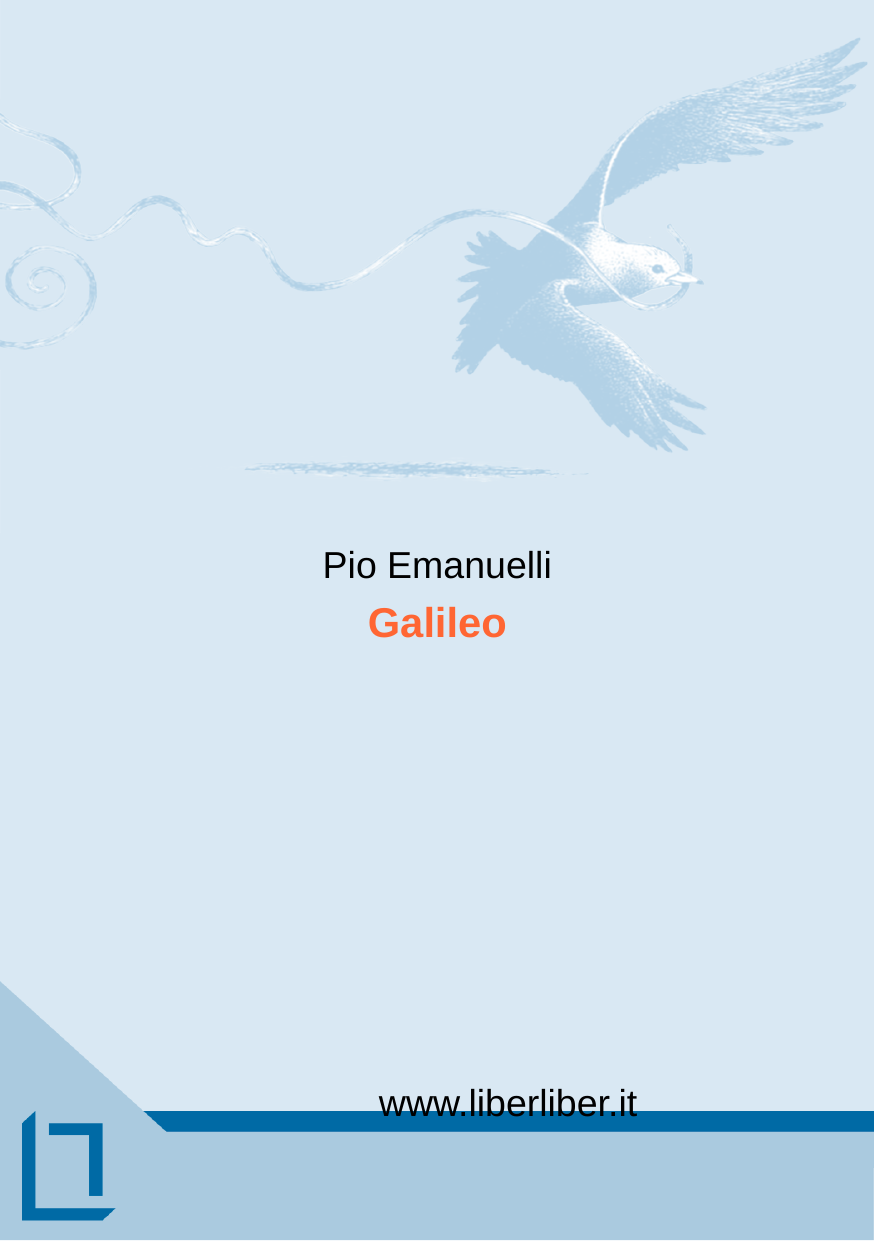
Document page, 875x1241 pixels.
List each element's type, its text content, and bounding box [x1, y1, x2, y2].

text Galileo [94, 598, 779, 646]
text Pio Emanuelli [94, 543, 779, 586]
text www.liberliber.it [331, 1081, 685, 1124]
picture [0, 0, 874, 1241]
